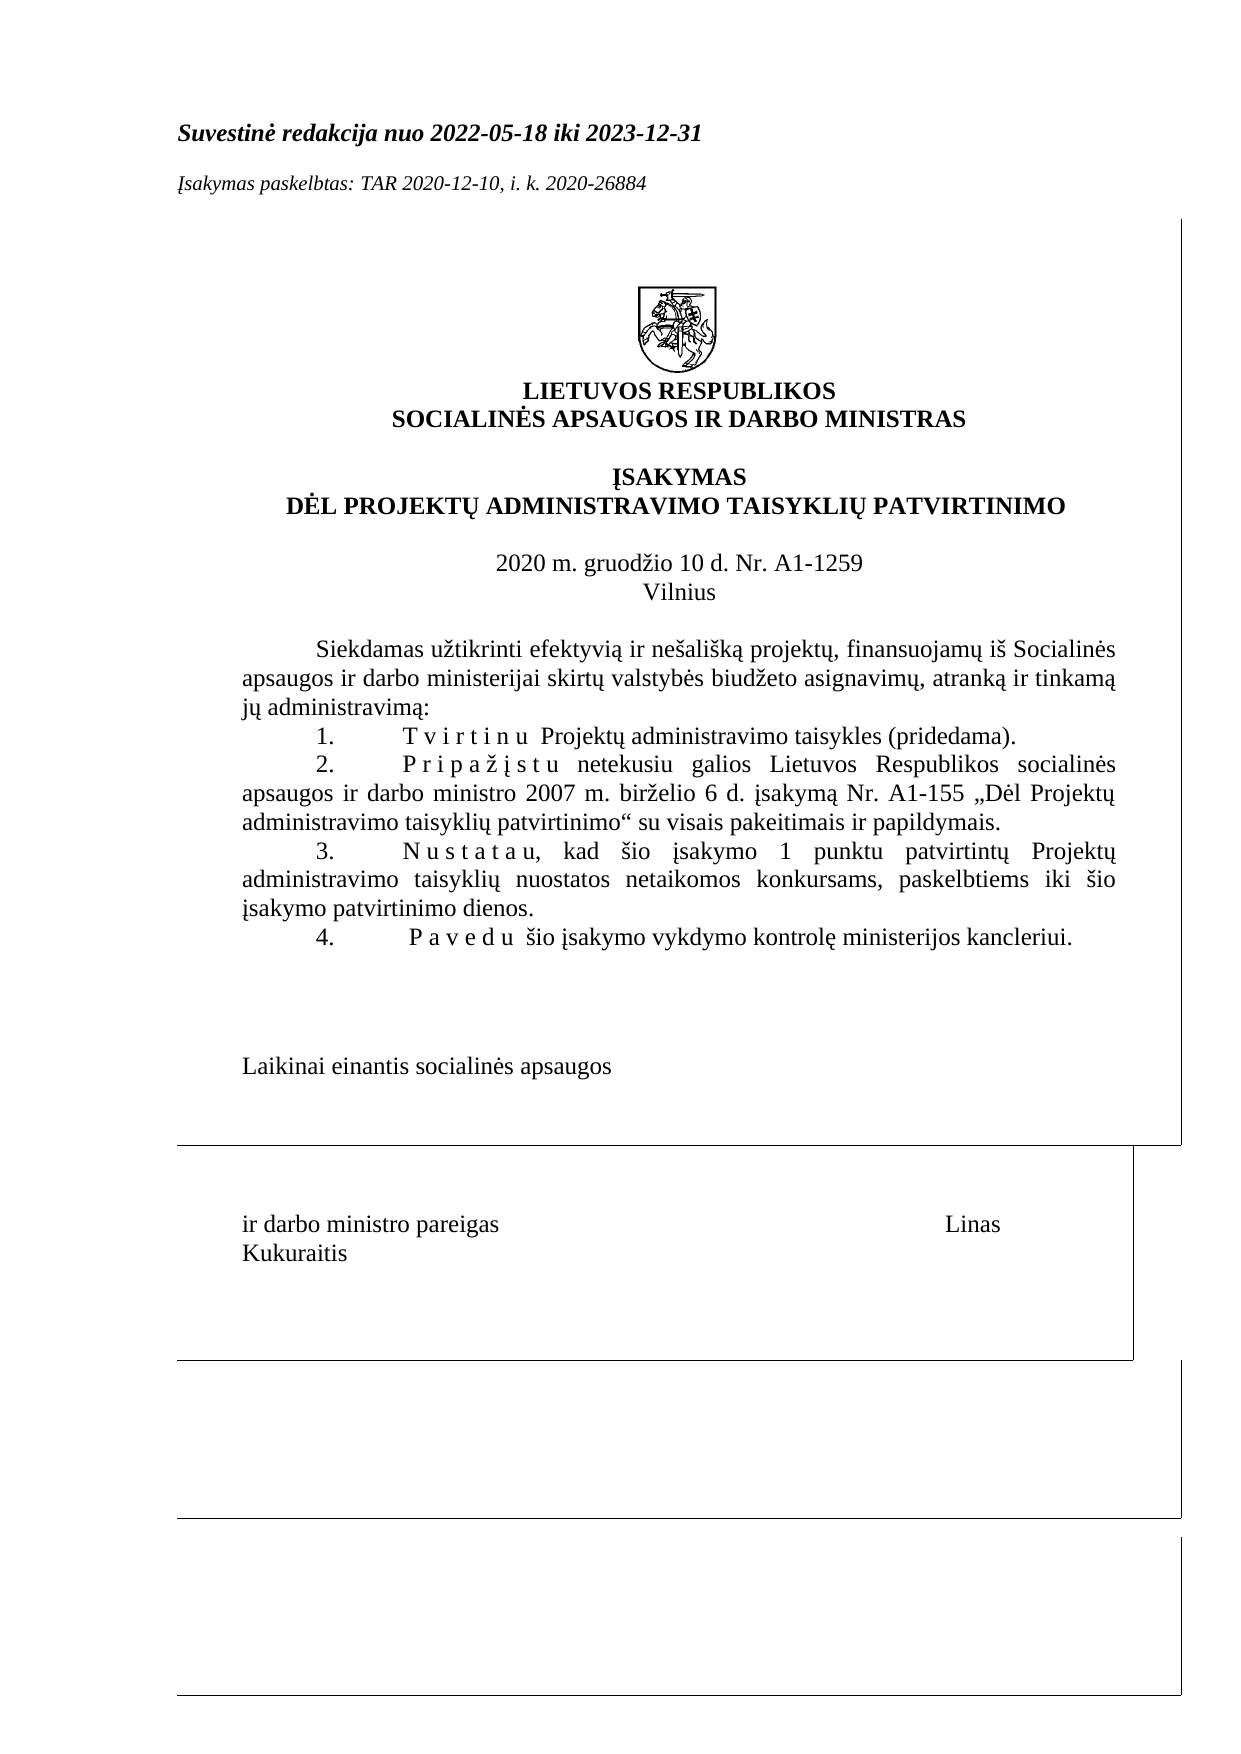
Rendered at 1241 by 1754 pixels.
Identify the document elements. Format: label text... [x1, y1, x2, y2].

text SOCIALINĖS APSAUGOS IR DARBO MINISTRAS [177, 404, 1181, 433]
text Suvestinė redakcija nuo 2022-05-18 iki 2023-12-31 [177, 118, 1181, 147]
text Vilnius [177, 577, 1181, 606]
text Siekdamas užtikrinti efektyvią ir nešališką projektų, finansuojamų iš Socialinės apsaugos ir darbo ministerijai skirtų valstybės biudžeto asignavimų, atranką ir tinkamą jų administravimą: [177, 634, 1181, 721]
text Įsakymas paskelbtas: TAR 2020-12-10, i. k. 2020-26884 [177, 171, 1181, 195]
text 2020 m. gruodžio 10 d. Nr. A1-1259 [177, 548, 1181, 577]
text LIETUVOS RESPUBLIKOS [177, 376, 1181, 404]
text ĮSAKYMAS [177, 462, 1181, 491]
text 2. Pripažįstu netekusiu galios Lietuvos Respublikos socialinės apsaugos ir darbo ministro 2007 m. birželio 6 d. įsakymą Nr. A1-155 „Dėl Projektų administravimo taisyklių patvirtinimo“ su visais pakeitimais ir papildymais. [177, 749, 1181, 836]
text 4. Pavedu šio įsakymo vykdymo kontrolę ministerijos kancleriui. [177, 922, 1181, 951]
text 3. Nustatau, kad šio įsakymo 1 punktu patvirtintų Projektų administravimo taisyklių nuostatos netaikomos konkursams, paskelbtiems iki šio įsakymo patvirtinimo dienos. [177, 836, 1181, 922]
text Laikinai einantis socialinės apsaugos [177, 987, 1181, 1145]
text DĖL PROJEKTŲ ADMINISTRAVIMO TAISYKLIŲ PATVIRTINIMO [177, 491, 1181, 519]
text 1. Tvirtinu Projektų administravimo taisykles (pridedama). [177, 721, 1181, 749]
text ir darbo ministro pareigas Linas Kukuraitis [177, 1145, 1133, 1267]
